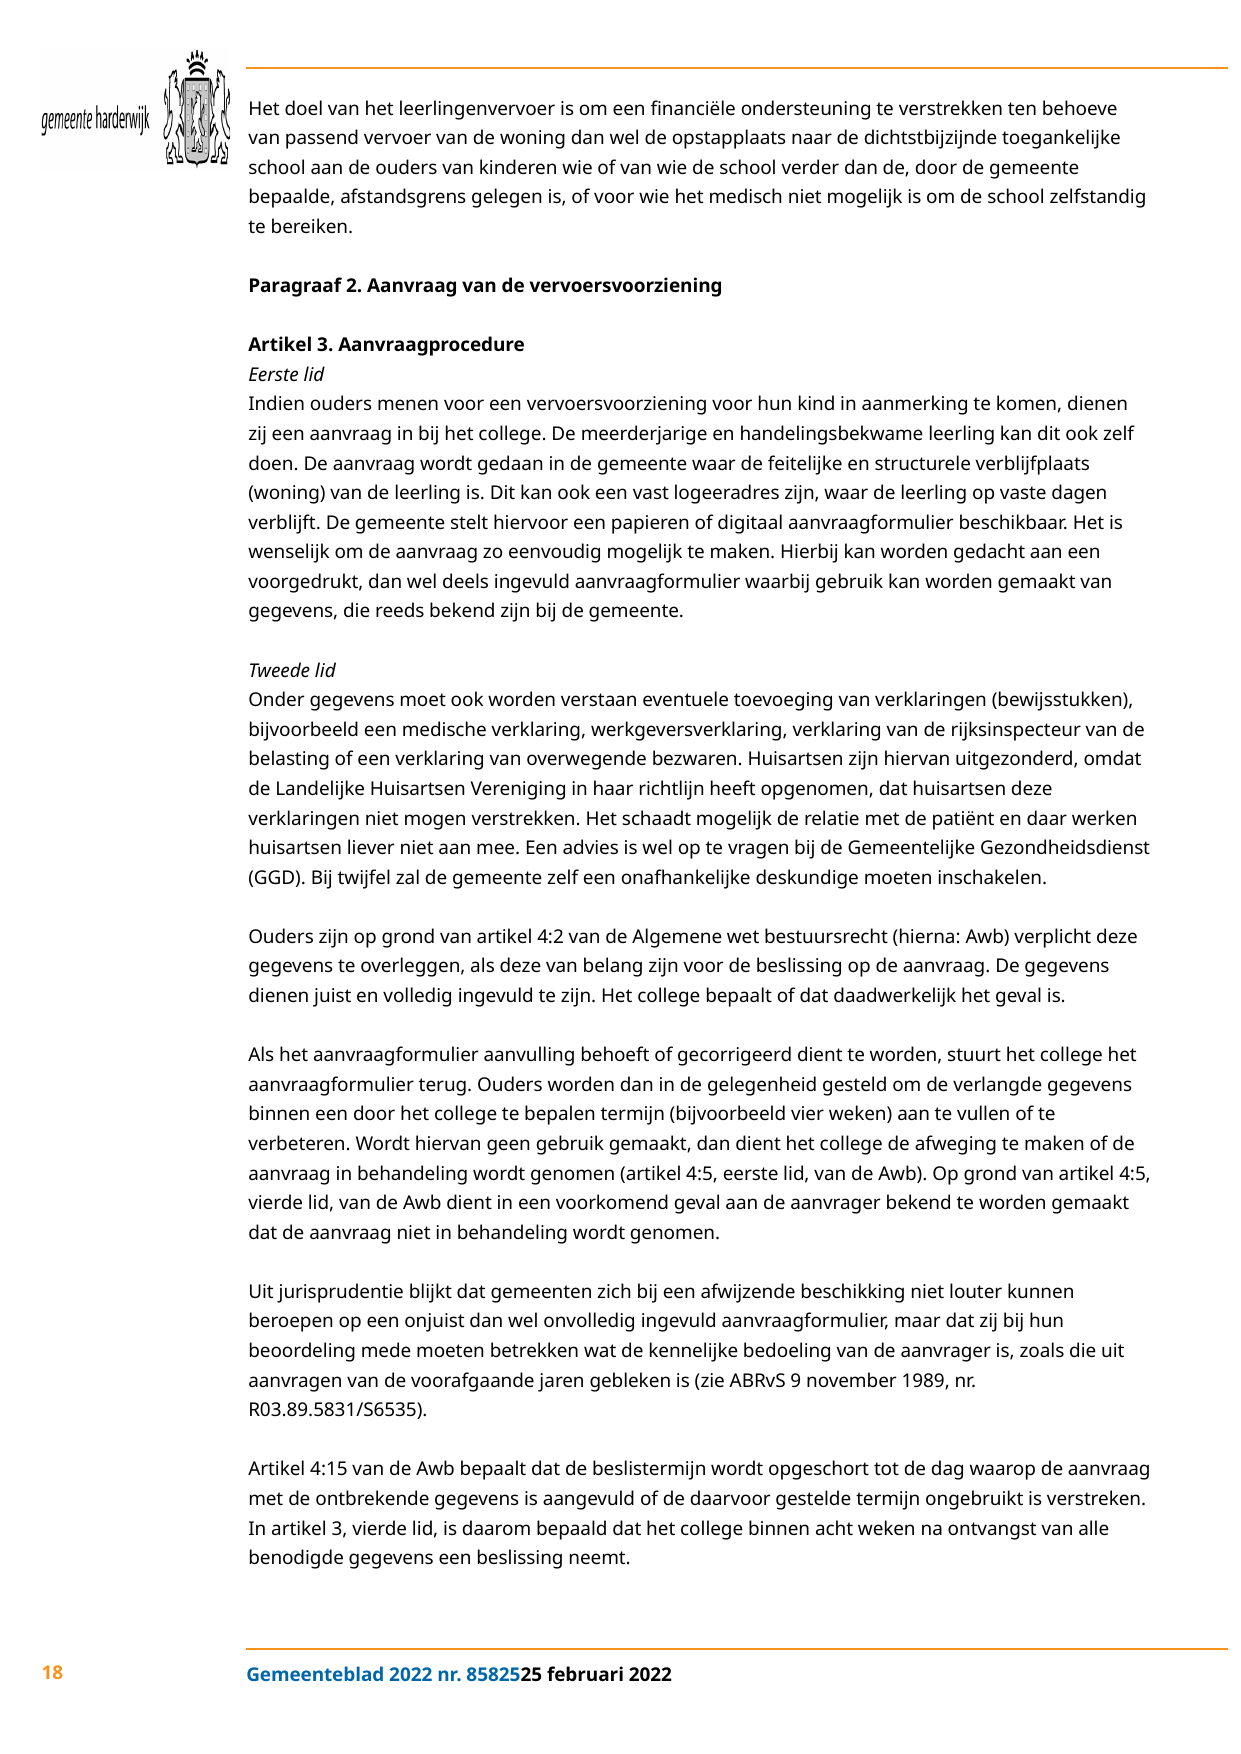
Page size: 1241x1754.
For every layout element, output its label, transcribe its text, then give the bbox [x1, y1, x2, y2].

text Uit jurisprudentie blijkt dat gemeenten zich bij een afwijzende beschikking niet louter kunnen beroepen op een onjuist dan wel onvolledig ingevuld aanvraagformulier, maar dat zij bij hun beoordeling mede moeten betrekken wat de kennelijke bedoeling van de aanvrager is, zoals die uit aanvragen van de voorafgaande jaren gebleken is (zie ABRvS 9 november 1989, nr. R03.89.5831/S6535). [248, 1278, 1152, 1422]
text Het doel van het leerlingenvervoer is om een financiële ondersteuning te verstrekken ten behoeve van passend vervoer van de woning dan wel de opstapplaats naar de dichtstbijzijnde toegankelijke school aan de ouders van kinderen wie of van wie de school verder dan de, door de gemeente bepaalde, afstandsgrens gelegen is, of voor wie het medisch niet mogelijk is om de school zelfstandig te bereiken. [248, 95, 1152, 239]
text Artikel 3. Aanvraagprocedure [248, 331, 1152, 357]
text Als het aanvraagformulier aanvulling behoeft of gecorrigeerd dient te worden, stuurt het college het aanvraagformulier terug. Ouders worden dan in de gelegenheid gesteld om de verlangde gegevens binnen een door het college te bepalen termijn (bijvoorbeeld vier weken) aan te vullen of te verbeteren. Wordt hiervan geen gebruik gemaakt, dan dient het college de afweging te maken of de aanvraag in behandeling wordt genomen (artikel 4:5, eerste lid, van de Awb). Op grond van artikel 4:5, vierde lid, van de Awb dient in een voorkomend geval aan de aanvrager bekend te worden gemaakt dat de aanvraag niet in behandeling wordt genomen. [248, 1041, 1152, 1245]
text Paragraaf 2. Aanvraag van de vervoersvoorziening [248, 272, 1152, 298]
text Indien ouders menen voor een vervoersvoorziening voor hun kind in aanmerking te komen, dienen zij een aanvraag in bij het college. De meerderjarige en handelingsbekwame leerling kan dit ook zelf doen. De aanvraag wordt gedaan in de gemeente waar de feitelijke en structurele verblijfplaats (woning) van de leerling is. Dit kan ook een vast logeeradres zijn, waar de leerling op vaste dagen verblijft. De gemeente stelt hiervoor een papieren of digitaal aanvraagformulier beschikbaar. Het is wenselijk om de aanvraag zo eenvoudig mogelijk te maken. Hierbij kan worden gedacht aan een voorgedrukt, dan wel deels ingevuld aanvraagformulier waarbij gebruik kan worden gemaakt van gegevens, die reeds bekend zijn bij de gemeente. [248, 391, 1152, 623]
picture [41, 47, 231, 172]
text Tweede lid [248, 657, 1152, 683]
text Ouders zijn op grond van artikel 4:2 van de Algemene wet bestuursrecht (hierna: Awb) verplicht deze gegevens te overleggen, als deze van belang zijn voor de beslissing op de aanvraag. De gegevens dienen juist en volledig ingevuld te zijn. Het college bepaalt of dat daadwerkelijk het geval is. [248, 923, 1152, 1008]
text Onder gegevens moet ook worden verstaan eventuele toevoeging van verklaringen (bewijsstukken), bijvoorbeeld een medische verklaring, werkgeversverklaring, verklaring van de rijksinspecteur van de belasting of een verklaring van overwegende bezwaren. Huisartsen zijn hiervan uitgezonderd, omdat de Landelijke Huisartsen Vereniging in haar richtlijn heeft opgenomen, dat huisartsen deze verklaringen niet mogen verstrekken. Het schaadt mogelijk de relatie met de patiënt en daar werken huisartsen liever niet aan mee. Een advies is wel op te vragen bij de Gemeentelijke Gezondheidsdienst (GGD). Bij twijfel zal de gemeente zelf een onafhankelijke deskundige moeten inschakelen. [248, 686, 1152, 890]
text Artikel 4:15 van de Awb bepaalt dat de beslistermijn wordt opgeschort tot de dag waarop de aanvraag met de ontbrekende gegevens is aangevuld of de daarvoor gestelde termijn ongebruikt is verstreken. In artikel 3, vierde lid, is daarom bepaald dat het college binnen acht weken na ontvangst van alle benodigde gegevens een beslissing neemt. [248, 1456, 1152, 1570]
text Eerste lid [248, 361, 1152, 387]
